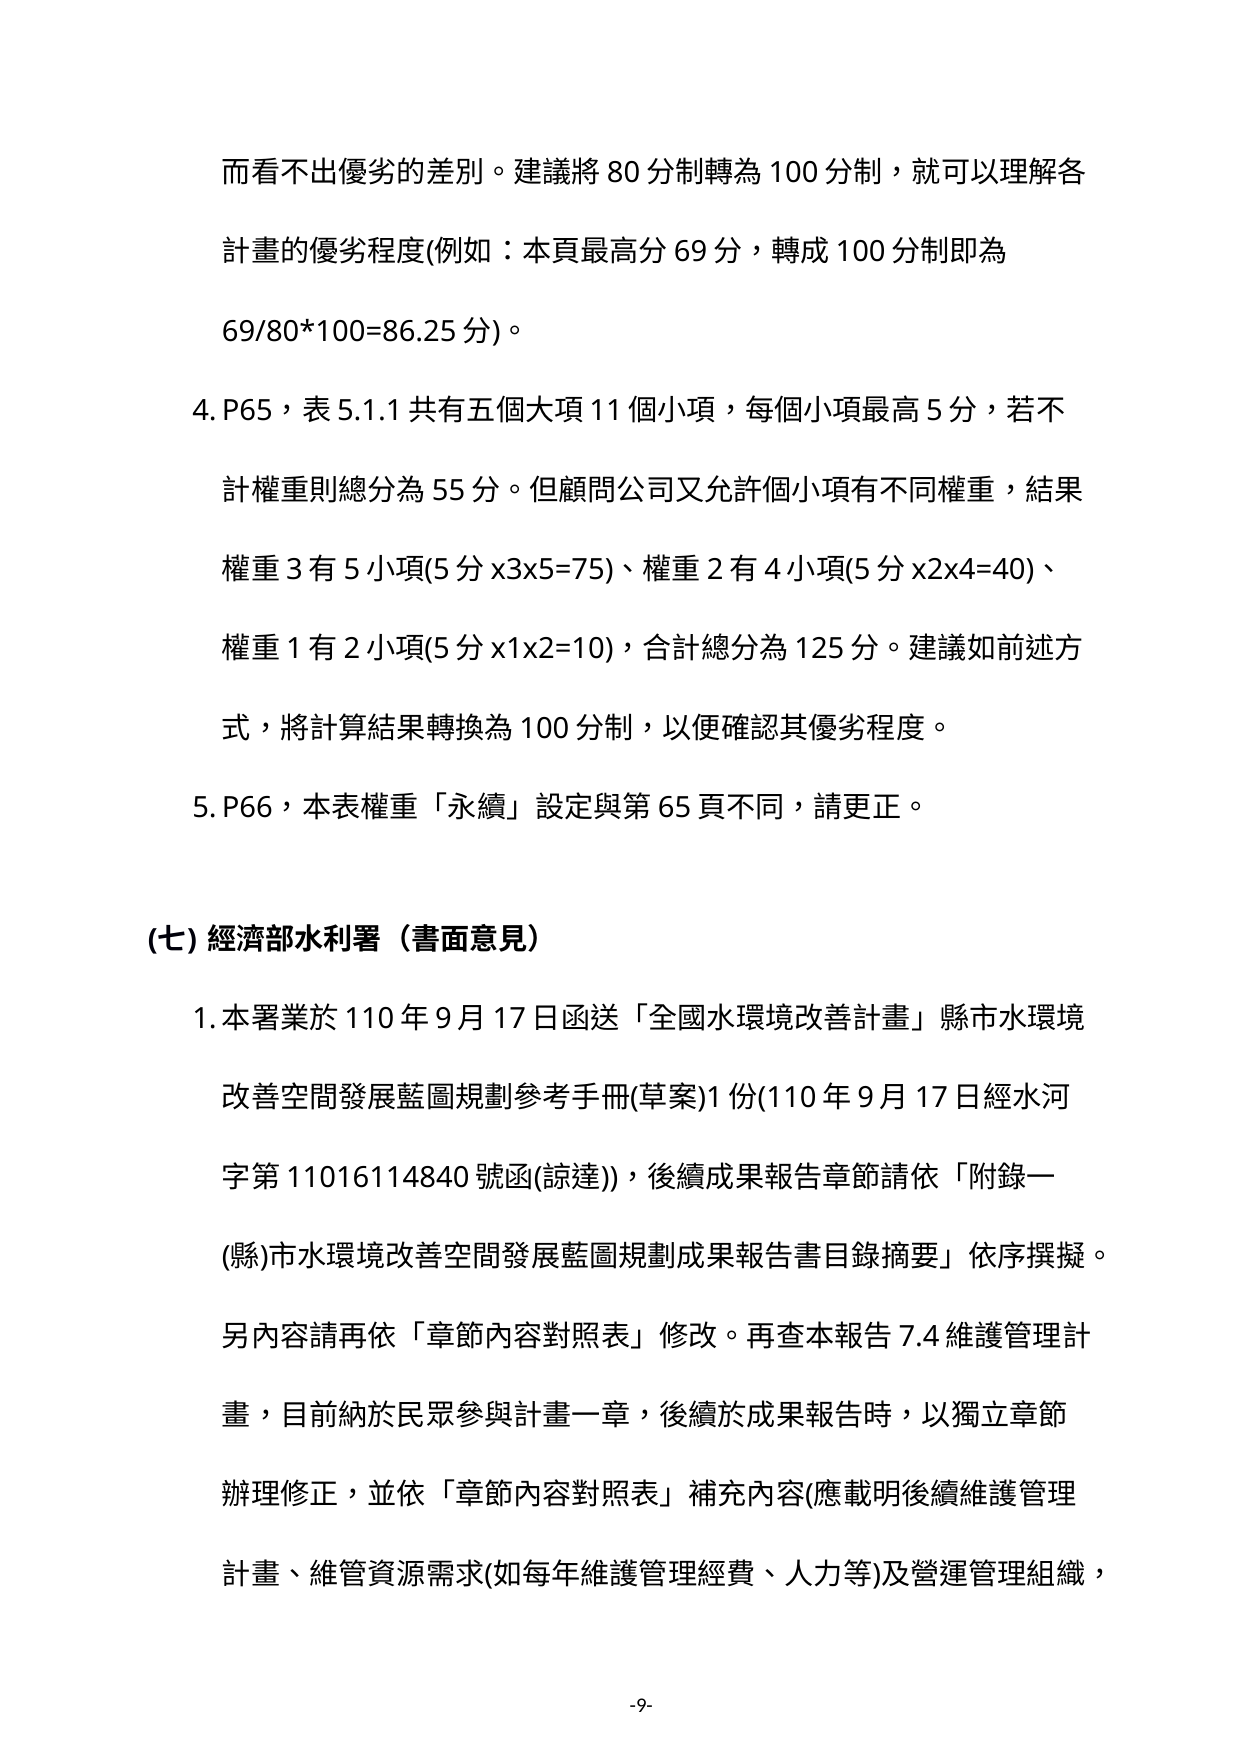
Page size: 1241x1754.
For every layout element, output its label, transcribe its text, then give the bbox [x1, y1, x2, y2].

list P65，表5.1.1共有五個大項11個小項，每個小項最高5分，若不計權重則總分為55分。但顧問公司又允許個小項有不同權重，結果權重3有5小項(5分x3x5=75)、權重2有4小項(5分x2x4=40)、權重1有2小項(5分x1x2=10)，合計總分為125分。建議如前述方式，將計算結果轉換為100分制，以便確認其優劣程度。 [192, 361, 1092, 758]
list 本署業於110年9月17日函送「全國水環境改善計畫」縣市水環境改善空間發展藍圖規劃參考手冊(草案)1份(110年9月17日經水河字第11016114840號函(諒達))，後續成果報告章節請依「附錄一(縣)市水環境改善空間發展藍圖規劃成果報告書目錄摘要」依序撰擬。另內容請再依「章節內容對照表」修改。再查本報告7.4維護管理計畫，目前納於民眾參與計畫一章，後續於成果報告時，以獨立章節辦理修正，並依「章節內容對照表」補充內容(應載明後續維護管理計畫、維管資源需求(如每年維護管理經費、人力等)及營運管理組織，且後續應確實維護管理，以達永續經營。)。 [192, 969, 1092, 1604]
list P66，本表權重「永續」設定與第65頁不同，請更正。 [192, 758, 1092, 837]
list P54，阿公店溪雖摘錄六河局辦理的計畫成果，但引用的評分總分為80分(不知為何是80分？)，各計畫期程的得分僅有高低順位的差別，而看不出優劣的差別。建議將80分制轉為100分制，就可以理解各計畫的優劣程度(例如：本頁最高分69分，轉成100分制即為69/80*100=86.25分)。 [192, 123, 1092, 361]
list 經濟部水利署（書面意見） [148, 889, 1092, 969]
